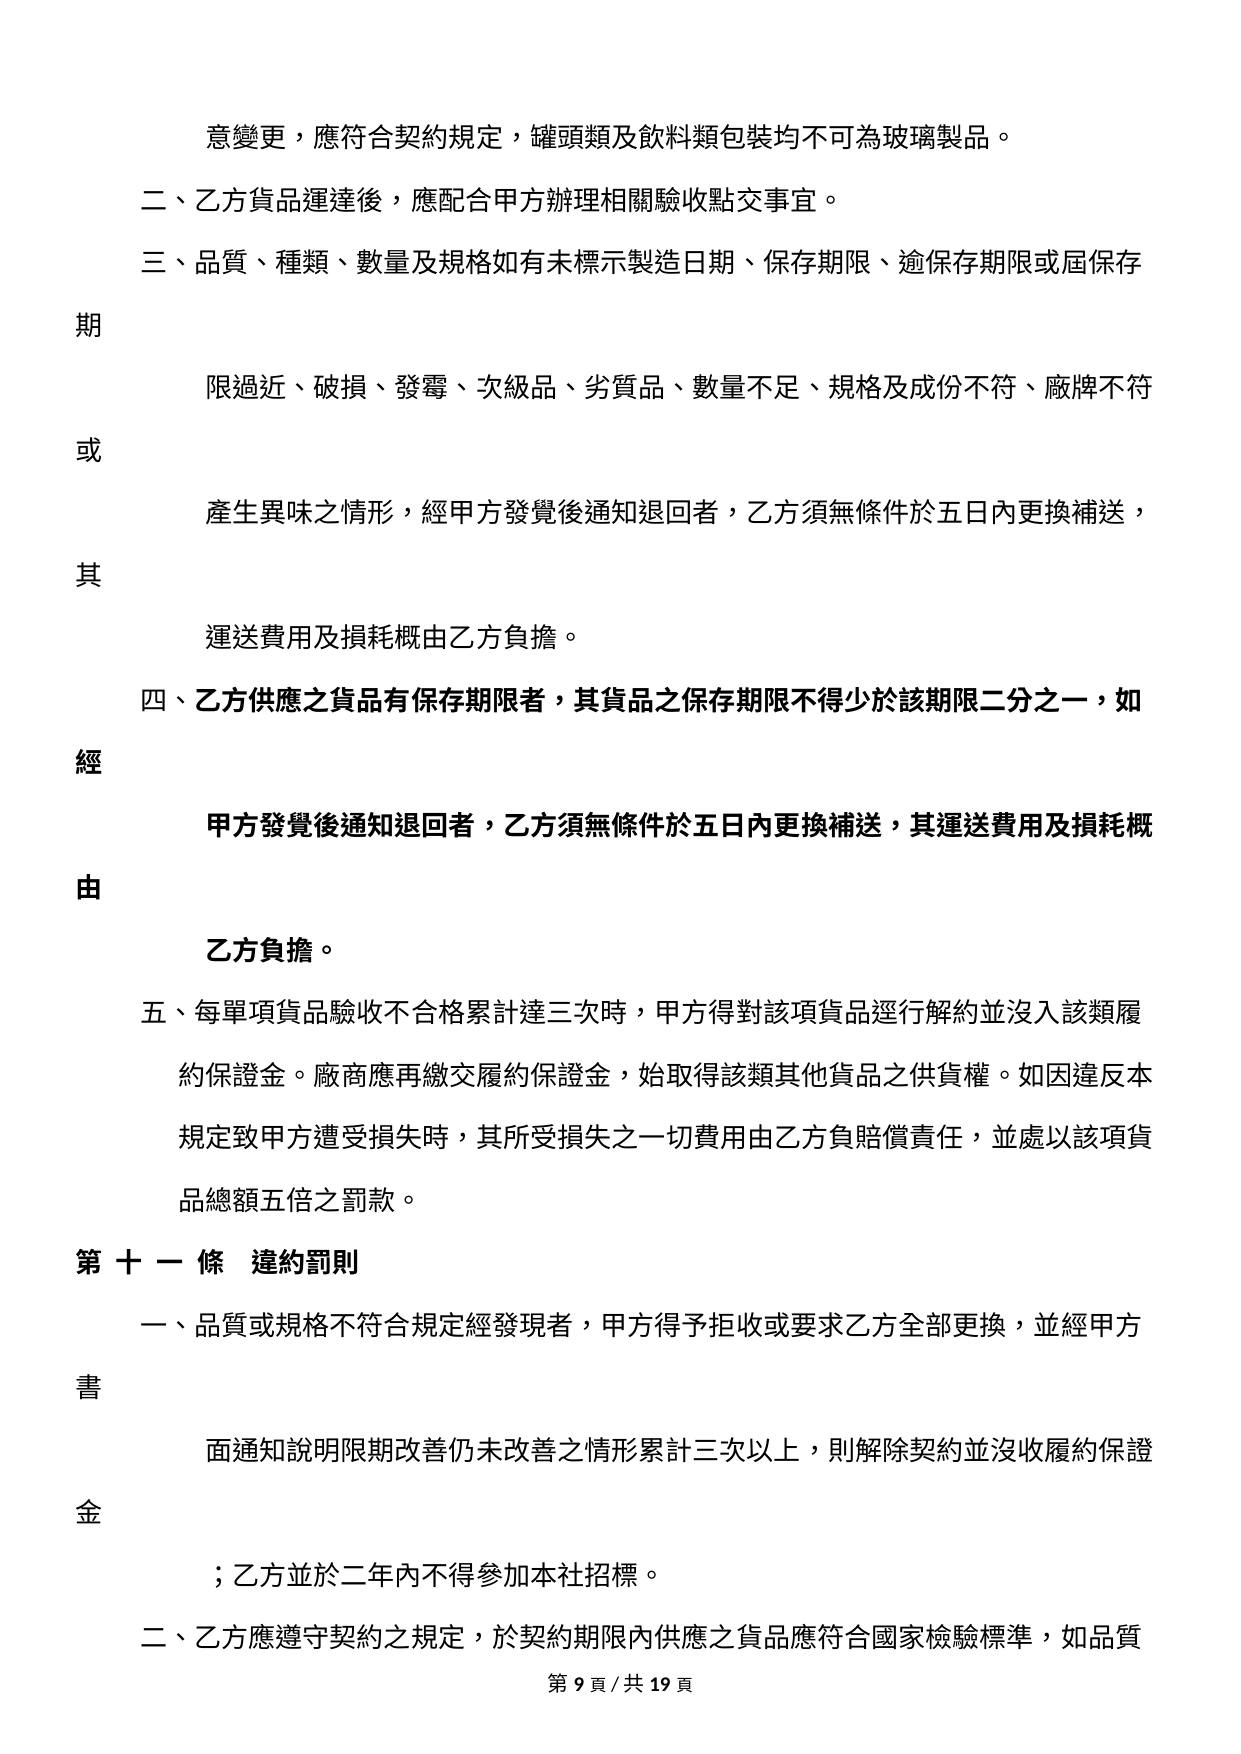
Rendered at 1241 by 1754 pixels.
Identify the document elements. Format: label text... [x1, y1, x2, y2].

text 一、品質或規格不符合規定經發現者，甲方得予拒收或要求乙方全部更換，並經甲方書 [75, 1282, 1165, 1407]
text 五、每單項貨品驗收不合格累計達三次時，甲方得對該項貨品逕行解約並沒入該類履約保證金。廠商應再繳交履約保證金，始取得該類其他貨品之供貨權。如因違反本規定致甲方遭受損失時，其所受損失之一切費用由乙方負賠償責任，並處以該項貨品總額五倍之罰款。 [75, 969, 1165, 1219]
text 第 十 一 條 違約罰則 [75, 1219, 1165, 1282]
text 限過近、破損、發霉、次級品、劣質品、數量不足、規格及成份不符、廠牌不符或 [75, 344, 1165, 469]
text 甲方發覺後通知退回者，乙方須無條件於五日內更換補送，其運送費用及損耗概由 [75, 782, 1165, 907]
text 二、乙方應遵守契約之規定，於契約期限內供應之貨品應符合國家檢驗標準，如品質 [75, 1594, 1165, 1657]
text 三、品質、種類、數量及規格如有未標示製造日期、保存期限、逾保存期限或屆保存期 [75, 219, 1165, 344]
text 四、乙方供應之貨品有保存期限者，其貨品之保存期限不得少於該期限二分之一，如經 [75, 657, 1165, 782]
text 乙方負擔。 [75, 907, 1165, 969]
text 產生異味之情形，經甲方發覺後通知退回者，乙方須無條件於五日內更換補送，其 [75, 469, 1165, 594]
text 二、乙方貨品運達後，應配合甲方辦理相關驗收點交事宜。 [75, 157, 1165, 219]
text 運送費用及損耗概由乙方負擔。 [75, 594, 1165, 657]
text 面通知說明限期改善仍未改善之情形累計三次以上，則解除契約並沒收履約保證金 [75, 1407, 1165, 1532]
text ；乙方並於二年內不得參加本社招標。 [75, 1532, 1165, 1594]
text 意變更，應符合契約規定，罐頭類及飲料類包裝均不可為玻璃製品。 [75, 94, 1165, 157]
